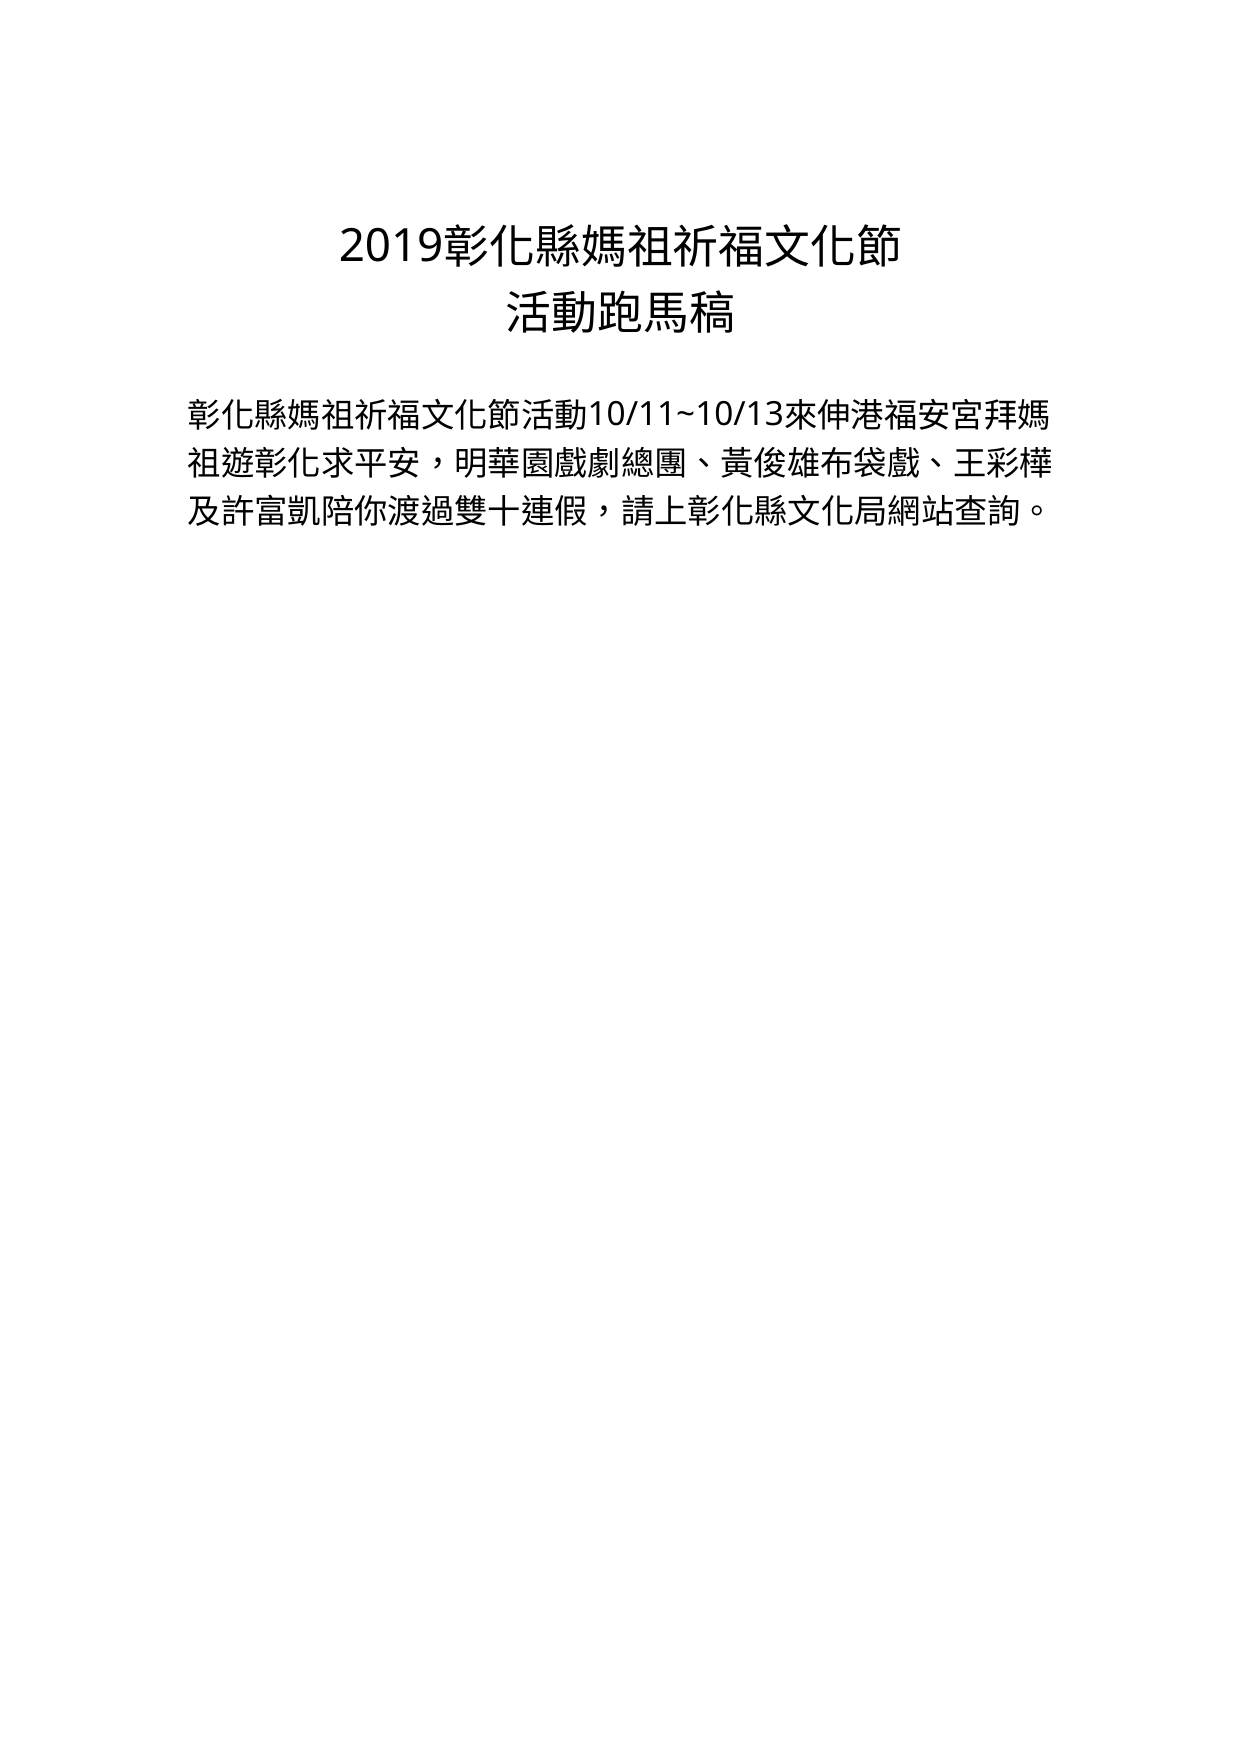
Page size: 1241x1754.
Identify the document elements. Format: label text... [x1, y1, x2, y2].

text 彰化縣媽祖祈福文化節活動10/11~10/13來伸港福安宮拜媽祖遊彰化求平安，明華園戲劇總團、黃俊雄布袋戲、王彩樺及許富凱陪你渡過雙十連假，請上彰化縣文化局網站查詢。 [187, 388, 1053, 533]
text 活動跑馬稿 [187, 276, 1053, 343]
text 2019彰化縣媽祖祈福文化節 [187, 210, 1053, 276]
